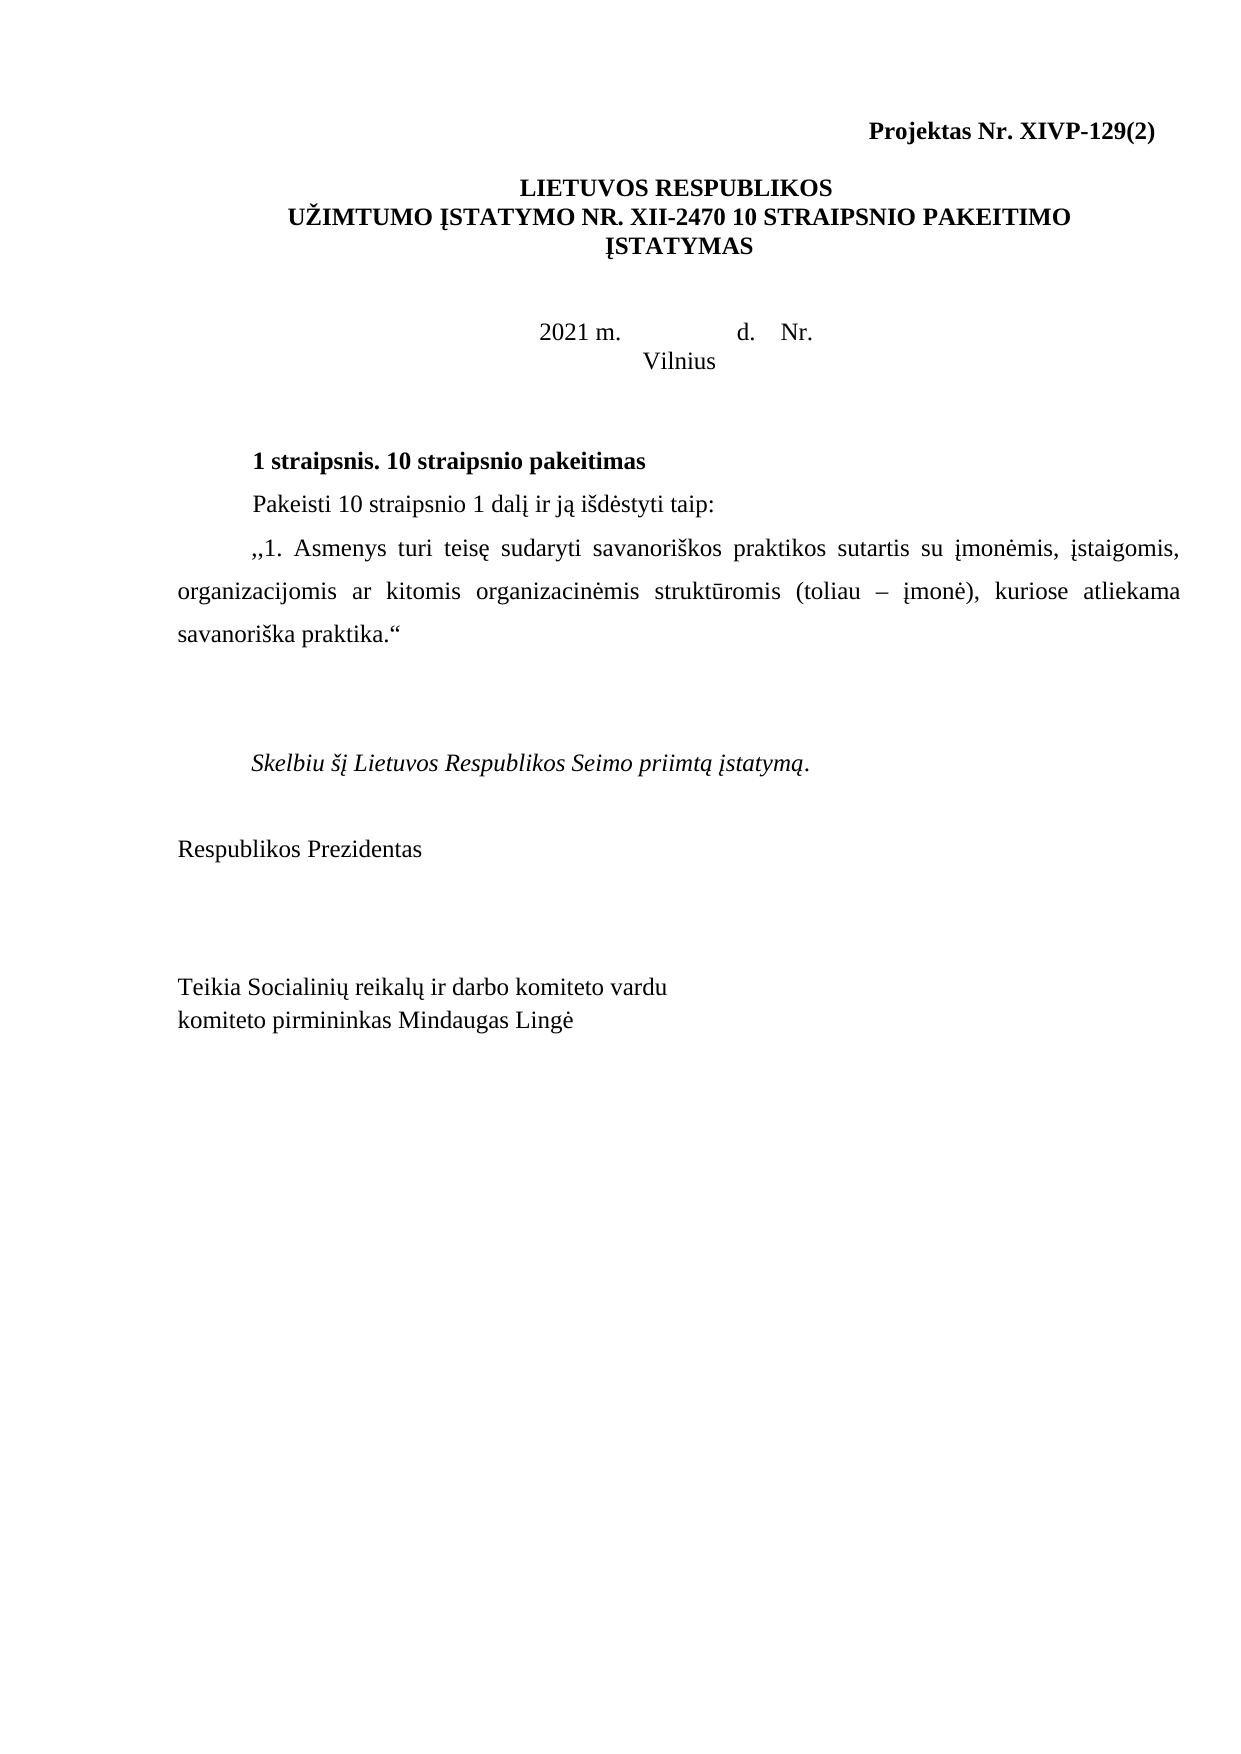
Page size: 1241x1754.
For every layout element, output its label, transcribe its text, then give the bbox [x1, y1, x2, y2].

text komiteto pirmininkas Mindaugas Lingė [177, 1006, 1181, 1034]
text ĮSTATYMAS [177, 231, 1181, 259]
text Teikia Socialinių reikalų ir darbo komiteto vardu [177, 972, 1181, 1001]
text Pakeisti 10 straipsnio 1 dalį ir ją išdėstyti taip: [252, 489, 1181, 518]
text Respublikos Prezidentas [177, 834, 1181, 863]
text Projektas Nr. XIVP-129(2) [582, 116, 1181, 144]
text LIETUVOS RESPUBLIKOS [177, 173, 1181, 202]
text 1 straipsnis. 10 straipsnio pakeitimas [252, 446, 1181, 475]
text Vilnius [177, 346, 1181, 374]
text UŽIMTUMO ĮSTATYMO Nr. XII-2470 10 straipsnio pakeitimo [177, 202, 1181, 231]
text Skelbiu šį Lietuvos Respublikos Seimo priimtą įstatymą. [177, 748, 1181, 777]
text 2021 m. d. Nr. [177, 317, 1181, 346]
text ,,1. Asmenys turi teisę sudaryti savanoriškos praktikos sutartis su įmonėmis, įstaigomis, organizacijomis ar kitomis organizacinėmis struktūromis (toliau – įmonė), kuriose atliekama savanoriška praktika.“ [177, 533, 1181, 648]
